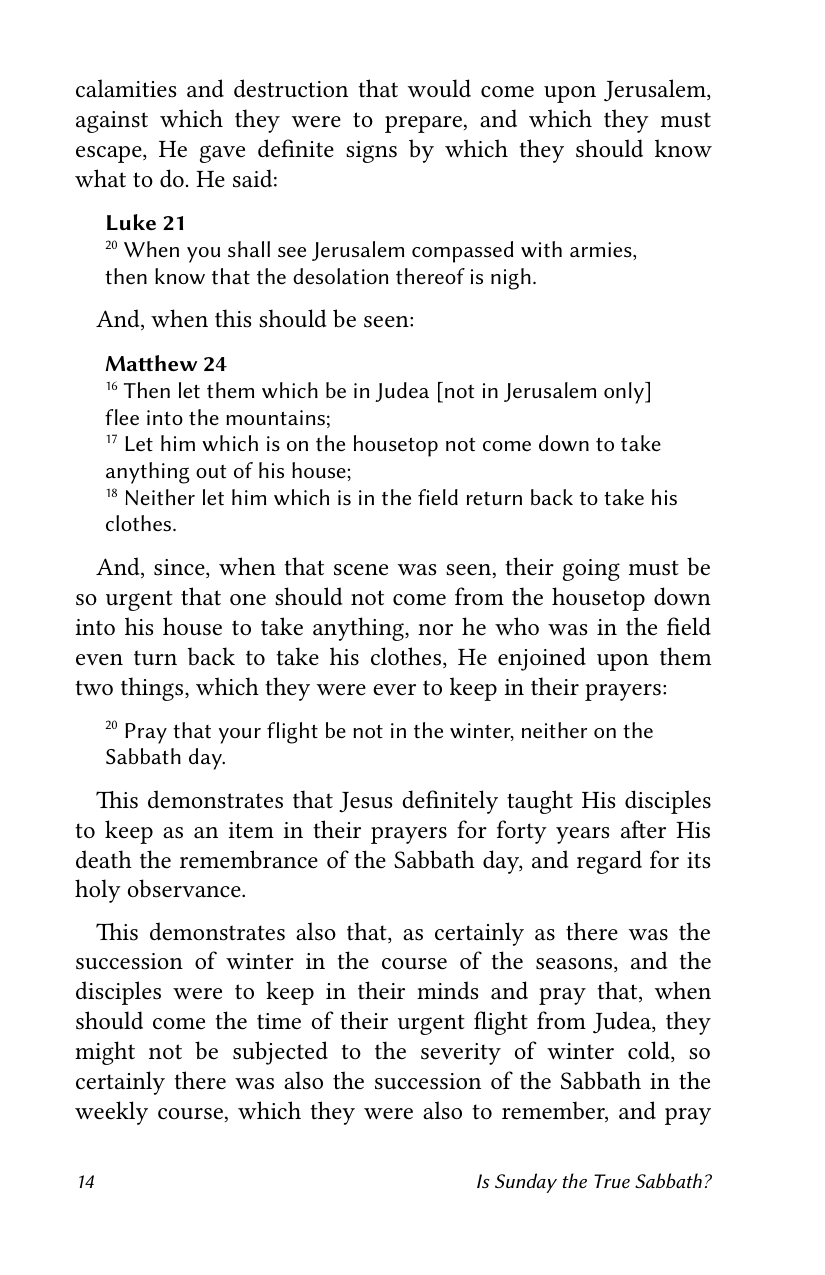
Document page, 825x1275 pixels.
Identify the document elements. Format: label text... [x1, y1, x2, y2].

text And, when this should be seen: [75, 306, 712, 334]
text What we mean by saying that before His death Jesus specifically extended beyond His death the remembrance and observance of the Sabbath day as such is that He definitely told His disciples so to do. Thus, in telling them of the calamities and destruction that would come upon Jerusalem, against which they were to prepare, and which they must escape, He gave definite signs by which they should know what to do. He said: [75, 75, 712, 193]
text And, since, when that scene was seen, their going must be so urgent that one should not come from the housetop down into his house to take anything, nor he who was in the field even turn back to take his clothes, He enjoined upon them two things, which they were ever to keep in their prayers: [75, 553, 712, 701]
text 20 Pray that your flight be not in the winter, neither on the Sabbath day. [105, 717, 682, 770]
text Luke 21 [105, 209, 712, 236]
text This demonstrates also that, as certainly as there was the succession of winter in the course of the seasons, and the disciples were to keep in their minds and pray that, when should come the time of their urgent flight from Judea, they might not be subjected to the severity of winter cold, so certainly there was also the succession of the Sabbath in the weekly course, which they were also to remember, and pray [75, 917, 712, 1125]
text 16 Then let them which be in Judea [not in Jerusalem only] flee into the mountains; [105, 378, 682, 431]
text This demonstrates that Jesus definitely taught His disciples to keep as an item in their prayers for forty years after His death the remembrance of the Sabbath day, and regard for its holy observance. [75, 786, 712, 904]
text 20 When you shall see Jerusalem compassed with armies, then know that the desolation thereof is nigh. [105, 237, 682, 290]
text Matthew 24 [105, 350, 712, 377]
text 17 Let him which is on the housetop not come down to take anything out of his house; [105, 431, 682, 484]
text 18 Neither let him which is in the field return back to take his clothes. [105, 485, 682, 537]
